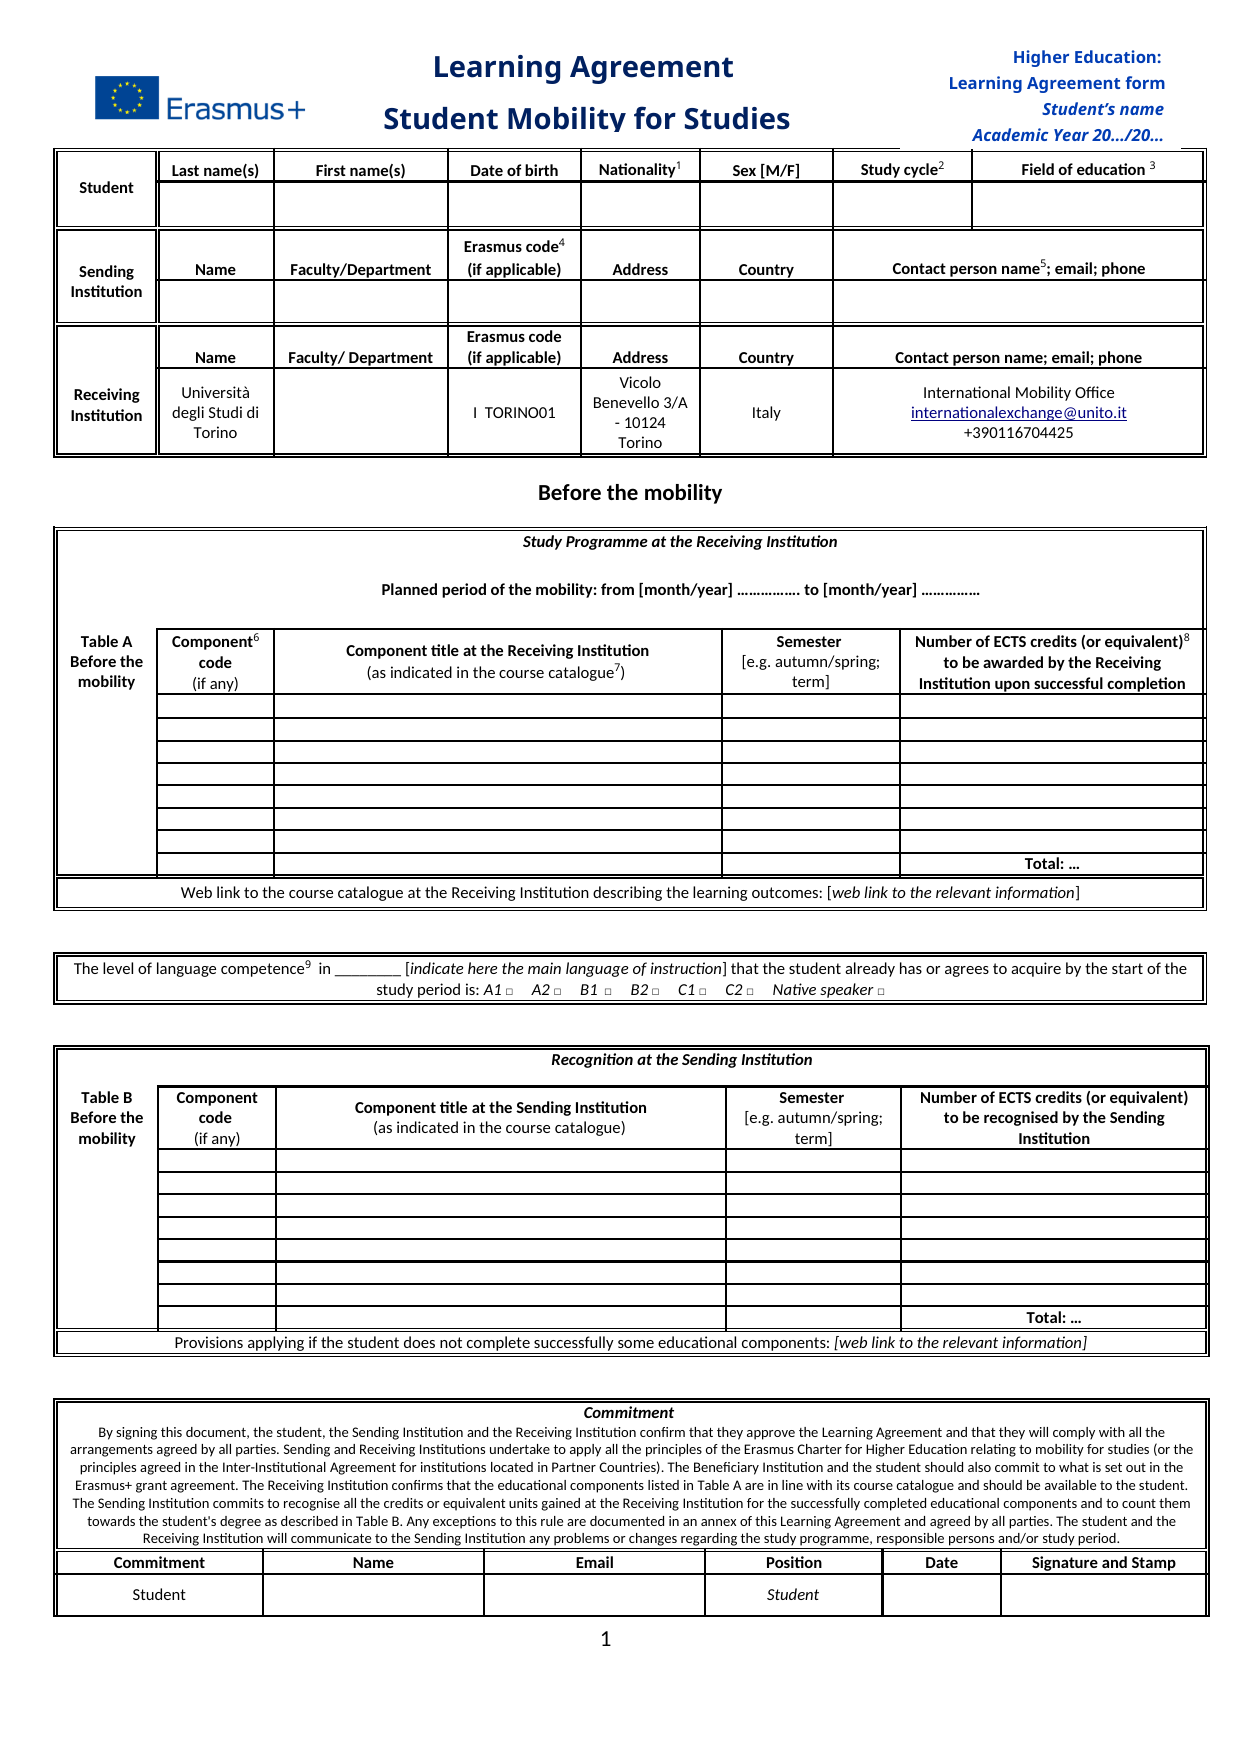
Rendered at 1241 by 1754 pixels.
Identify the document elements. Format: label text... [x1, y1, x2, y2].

table_cell [723, 695, 899, 717]
table_cell [158, 854, 273, 874]
table_cell [1207, 852, 1221, 874]
table_cell [275, 369, 447, 453]
table_cell [1207, 180, 1221, 226]
table_cell I TORINO01 [449, 369, 580, 453]
table_cell Date [884, 1552, 1000, 1572]
table_cell Study Programme at the Receiving Institution Planned period of the mobility: from [month/year] ……………. to [month/year] …………… [157, 531, 1202, 628]
table_cell [582, 281, 699, 322]
table_cell Provisions applying if the student does not complete successfully some educational components: [web link to the relevant information] [58, 1332, 1205, 1352]
table_cell [58, 740, 156, 762]
table_cell [727, 1307, 900, 1327]
table_cell [58, 852, 156, 874]
table_cell [468, 1357, 572, 1398]
table_cell [727, 1173, 900, 1193]
table_cell [902, 1150, 1205, 1171]
table_cell Country [701, 327, 832, 367]
table_cell Signature and Stamp [1002, 1552, 1205, 1572]
table_cell Student [706, 1575, 881, 1615]
table_cell [1207, 717, 1221, 739]
table_cell [58, 717, 156, 739]
table_cell Component title at the Receiving Institution (as indicated in the course catalogue) [275, 630, 721, 693]
table_cell [158, 831, 273, 852]
table_cell [902, 1240, 1205, 1260]
table_cell [723, 854, 899, 874]
table_cell [275, 183, 447, 226]
table_header Study cycle [834, 152, 971, 180]
table_cell [58, 1283, 157, 1305]
table_cell Address [582, 231, 699, 279]
table_cell Country [701, 231, 832, 279]
table_cell Table A Before the mobility [58, 628, 156, 693]
table_cell [449, 183, 580, 226]
table_cell [277, 1173, 725, 1193]
table_cell [902, 1263, 1205, 1283]
table_cell [723, 742, 899, 762]
table_cell [275, 742, 721, 762]
table_cell [276, 1357, 468, 1398]
table_cell Semester [e.g. autumn/spring; term] [723, 630, 899, 693]
table_cell The level of language competence in ________ [indicate here the main language of instruction] that the student already has or agrees to acquire by the start of the study period is: A1 ☐ A2 ☐ B1 ☐ B2 ☐ C1 ☐ C2 ☐ Native speaker ☐ [58, 957, 1202, 1000]
table_cell Before the mobility [56, 458, 1205, 526]
table_cell [727, 1240, 900, 1260]
table_cell [58, 1148, 157, 1171]
table_cell Commitment By signing this document, the student, the Sending Institution and the Receiving Institution confirm that they approve the Learning Agreement and that they will comply with all the arrangements agreed by all parties. Sending and Receiving Institutions undertake to apply all the principles of the Erasmus Charter for Higher Education relating to mobility for studies (or the principles agreed in the Inter-Institutional Agreement for institutions located in Partner Countries). The Beneficiary Institution and the student should also commit to what is set out in the Erasmus+ grant agreement. The Receiving Institution confirms that the educational components listed in Table A are in line with its course catalogue and should be available to the student. The Sending Institution commits to recognise all the credits or equivalent units gained at the Receiving Institution for the successfully completed educational components and to count them towards the student's degree as described in Table B. Any exceptions to this rule are documented in an annex of this Learning Agreement and agreed by all parties. The student and the Receiving Institution will communicate to the Sending Institution any problems or changes regarding the study programme, responsible persons and/or study period. [58, 1403, 1205, 1547]
table_cell [159, 1240, 275, 1260]
table_cell [157, 911, 273, 952]
table_header Nationality [582, 152, 699, 180]
table_cell [275, 719, 721, 739]
table_cell [1074, 1357, 1207, 1398]
table_header Recognition at the Sending Institution [158, 1050, 1205, 1085]
table_cell [1207, 628, 1221, 693]
table_cell [159, 1307, 275, 1327]
table_cell [277, 1263, 725, 1283]
table_cell [160, 281, 273, 322]
table_cell [572, 1357, 675, 1398]
table_cell [275, 764, 721, 784]
table_cell [901, 695, 1202, 717]
table_cell Number of ECTS credits (or equivalent) to be recognised by the Sending Institution [902, 1088, 1205, 1148]
table_cell [727, 1150, 900, 1171]
table_cell [902, 1285, 1205, 1305]
table_cell [901, 809, 1202, 829]
table_cell [158, 1357, 276, 1398]
table_cell Student [58, 1575, 262, 1615]
table_cell [58, 1216, 157, 1238]
table_cell [1207, 874, 1221, 907]
table_cell [1207, 693, 1221, 717]
table_cell [723, 719, 899, 739]
table_cell [277, 1195, 725, 1216]
table_cell [159, 1150, 275, 1171]
table_cell [58, 531, 157, 628]
table_cell [581, 911, 668, 952]
table_header First name(s) [275, 152, 447, 180]
table_cell Web link to the course catalogue at the Receiving Institution describing the learning outcomes: [web link to the relevant information] [58, 879, 1202, 907]
table_cell [675, 1357, 764, 1398]
table_header [1207, 148, 1221, 180]
table_cell [58, 1260, 157, 1283]
table_cell [485, 1575, 704, 1615]
table_cell Commitment [58, 1552, 262, 1572]
table_cell [1207, 226, 1221, 279]
table_cell [56, 911, 157, 952]
table_cell [973, 183, 1202, 226]
table_cell [277, 1218, 725, 1238]
table_cell [727, 1285, 900, 1305]
table_cell [464, 911, 581, 952]
table_cell Sending Institution [58, 231, 155, 322]
table_cell [158, 809, 273, 829]
table_cell [274, 911, 464, 952]
table_cell [901, 831, 1202, 852]
table_cell [58, 693, 156, 717]
table_cell Number of ECTS credits (or equivalent) to be awarded by the Receiving Institution upon successful completion [901, 630, 1202, 693]
table_cell [277, 1307, 725, 1327]
table_cell [159, 1285, 275, 1305]
table_cell [901, 786, 1202, 807]
table_cell [911, 1357, 1074, 1398]
table_cell [449, 281, 580, 322]
table_cell Email [485, 1552, 704, 1572]
table_cell [668, 911, 895, 952]
table_cell [1207, 952, 1221, 1000]
table_cell [834, 281, 1202, 322]
table_header Student [58, 152, 155, 226]
table_cell [1207, 807, 1221, 829]
table_cell [723, 809, 899, 829]
table_cell [1087, 907, 1221, 952]
table_cell [1207, 740, 1221, 762]
table_cell [277, 1240, 725, 1260]
table_header First name(s) [314, 39, 863, 139]
table_cell [727, 1263, 900, 1283]
table_cell [902, 1173, 1205, 1193]
table_cell [723, 786, 899, 807]
table_cell Faculty/Department [275, 231, 447, 279]
table_cell [727, 1195, 900, 1216]
table_cell [58, 829, 156, 852]
table_cell [158, 719, 273, 739]
table_cell [275, 809, 721, 829]
table_cell [277, 1285, 725, 1305]
table_cell [723, 831, 899, 852]
table_cell [901, 742, 1202, 762]
table_cell [159, 1263, 275, 1283]
table_cell Total: … [901, 854, 1202, 874]
table_cell Erasmus code (if applicable) [449, 327, 580, 367]
table_cell [1207, 784, 1221, 807]
table_cell [159, 1195, 275, 1216]
table_cell [158, 786, 273, 807]
table_cell [159, 1173, 275, 1193]
table_header [58, 1050, 158, 1085]
table_cell [1207, 367, 1221, 453]
table_header Field of education [973, 152, 1202, 180]
table_cell [884, 1575, 1000, 1615]
table_cell [925, 911, 1087, 952]
table_cell [1207, 762, 1221, 784]
table_cell Faculty/ Department [275, 327, 447, 367]
table_cell [58, 784, 156, 807]
table_cell Total: … [902, 1307, 1205, 1327]
table_cell [1207, 322, 1221, 367]
table_cell [275, 281, 447, 322]
table_cell Component code (if any) [159, 1088, 275, 1148]
table_cell Italy [701, 369, 832, 453]
table_cell Name [264, 1552, 483, 1572]
table_header Sex [M/F] [701, 152, 832, 180]
table_cell Name [160, 327, 273, 367]
table_cell [902, 1195, 1205, 1216]
table_cell Component title at the Sending Institution (as indicated in the course catalogue) [277, 1088, 725, 1148]
table_cell [901, 719, 1202, 739]
table_header Last name(s) [160, 152, 273, 180]
table_cell [158, 764, 273, 784]
table_cell [1207, 526, 1221, 628]
table_cell [764, 1357, 911, 1398]
table_cell [902, 1218, 1205, 1238]
table_cell [58, 1238, 157, 1260]
table_cell [160, 183, 273, 226]
table_cell [275, 786, 721, 807]
table_cell [1207, 279, 1221, 322]
table_cell [58, 1305, 157, 1327]
table_cell Università degli Studi di Torino [160, 369, 273, 453]
table_cell Erasmus code (if applicable) [449, 231, 580, 279]
table_cell [264, 1575, 483, 1615]
table_cell Vicolo Benevello 3/A - 10124 Torino [582, 369, 699, 453]
table_cell [834, 183, 971, 226]
table_cell [582, 183, 699, 226]
table_cell [701, 281, 832, 322]
table_cell [275, 854, 721, 874]
table_cell Contact person name; email; phone [834, 327, 1202, 367]
table_cell Position [706, 1552, 881, 1572]
table_cell [901, 764, 1202, 784]
table_cell [58, 807, 156, 829]
table_cell [275, 831, 721, 852]
table_cell International Mobility Office internationalexchange@unito.it +390116704425 [834, 369, 1202, 453]
table_header Date of birth [449, 152, 580, 180]
table_cell Semester [e.g. autumn/spring; term] [727, 1088, 900, 1148]
table_cell [275, 695, 721, 717]
table_cell Component code (if any) [158, 630, 273, 693]
table_cell [158, 742, 273, 762]
table_cell [727, 1218, 900, 1238]
table_cell Receiving Institution [58, 327, 155, 453]
table_cell [277, 1150, 725, 1171]
table_cell [1207, 829, 1221, 852]
table_cell [58, 1193, 157, 1216]
table_cell [895, 911, 925, 952]
table_cell [159, 1218, 275, 1238]
table_cell Table B Before the mobility [58, 1085, 157, 1148]
table_cell Contact person name; email; phone [834, 231, 1202, 279]
table_cell [158, 695, 273, 717]
table_cell Name [160, 231, 273, 279]
table_cell Address [582, 327, 699, 367]
table_cell [723, 764, 899, 784]
table_cell [56, 1357, 158, 1398]
table_cell [701, 183, 832, 226]
table_cell [1205, 453, 1221, 526]
table_cell [58, 1171, 157, 1193]
table_cell [58, 762, 156, 784]
table_cell [1002, 1575, 1205, 1615]
